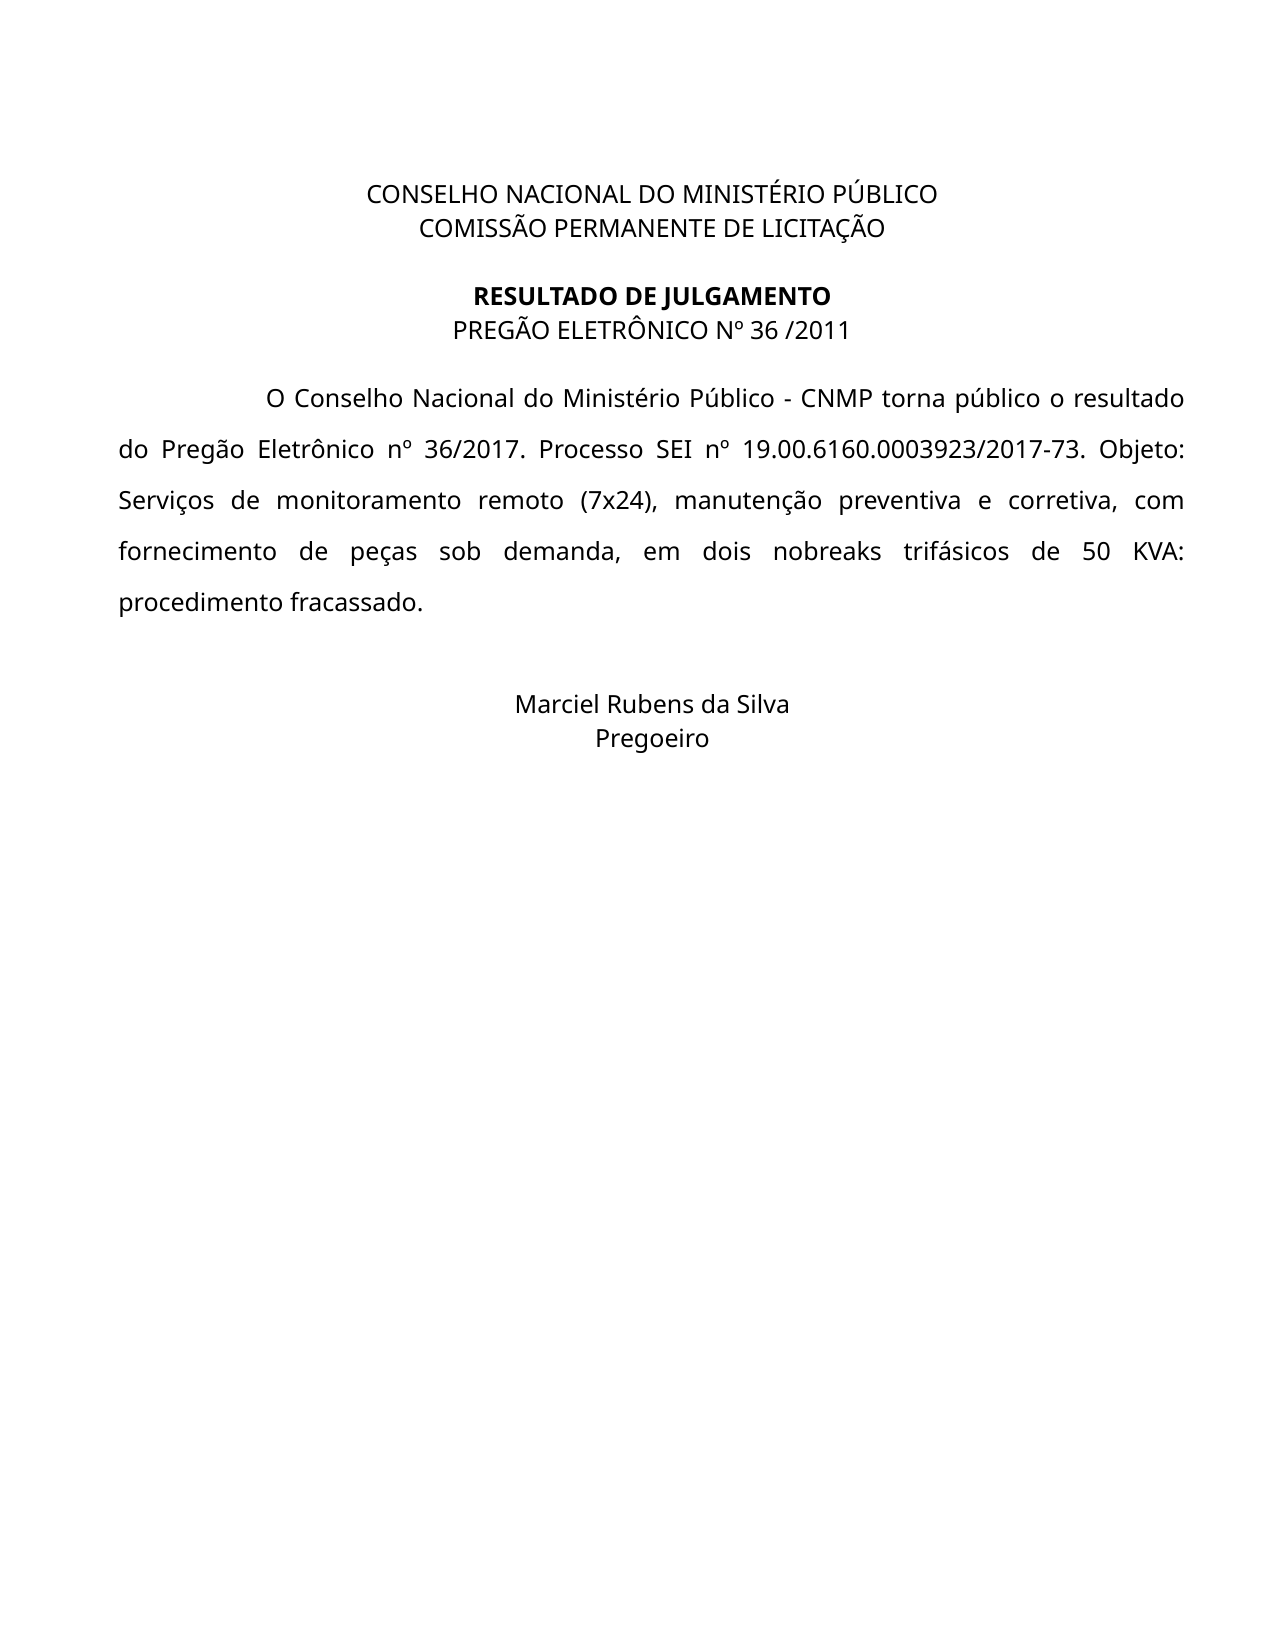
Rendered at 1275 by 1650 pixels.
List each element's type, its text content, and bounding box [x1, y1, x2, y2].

subtitle RESULTADO DE JULGAMENTO [118, 279, 1186, 313]
text O Conselho Nacional do Ministério Público - CNMP torna público o resultado do Pregão Eletrônico nº 36/2017. Processo SEI nº 19.00.6160.0003923/2017-73. Objeto: Serviços de monitoramento remoto (7x24), manutenção preventiva e corretiva, com fornecimento de peças sob demanda, em dois nobreaks trifásicos de 50 KVA: procedimento fracassado. [118, 381, 1186, 619]
text PREGÃO ELETRÔNICO Nº 36 /2011 [118, 313, 1186, 347]
text Pregoeiro [118, 721, 1186, 755]
text COMISSÃO PERMANENTE DE LICITAÇÃO [118, 211, 1186, 244]
text Marciel Rubens da Silva [118, 687, 1186, 721]
text CONSELHO NACIONAL DO MINISTÉRIO PÚBLICO [118, 176, 1186, 211]
